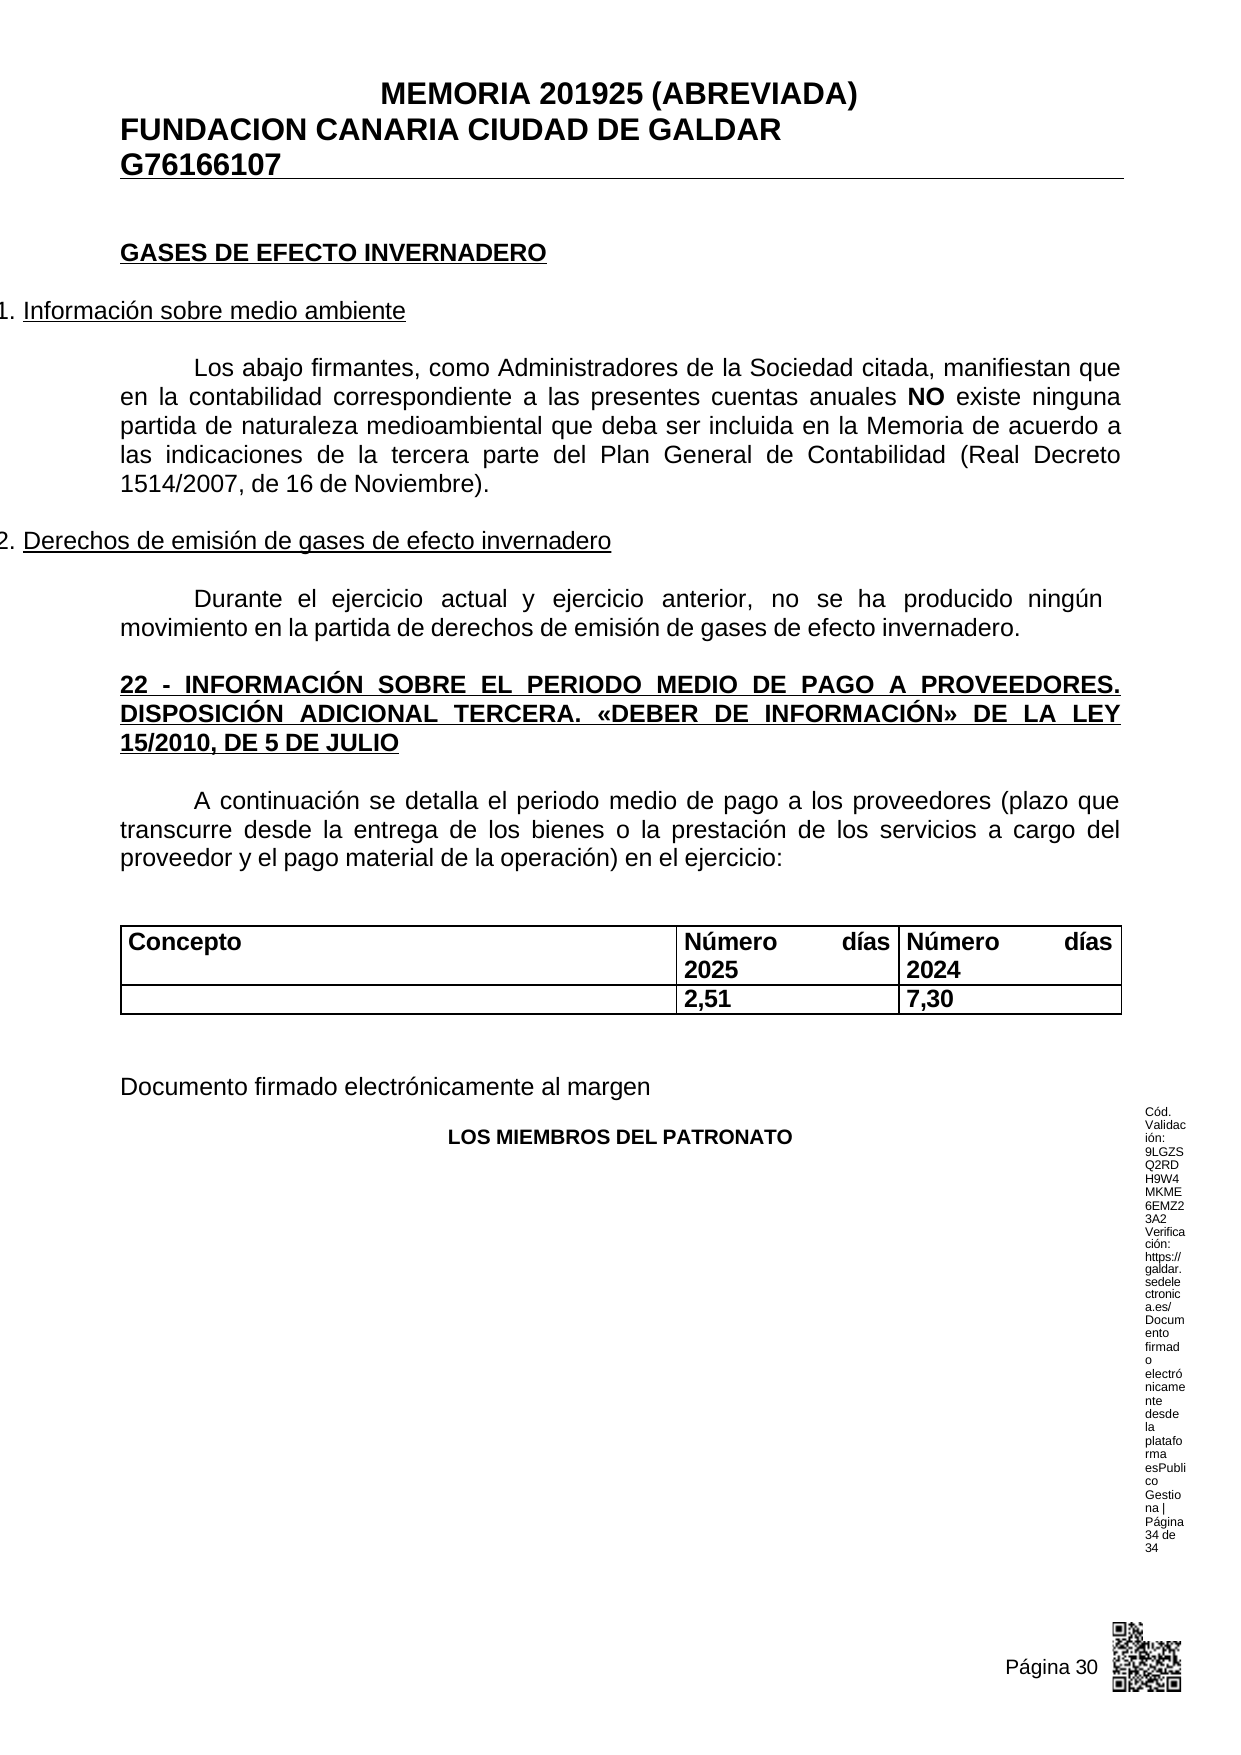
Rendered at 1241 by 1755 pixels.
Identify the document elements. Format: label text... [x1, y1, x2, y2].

list DISPOSICIÓN ADICIONAL TERCERA. «DEBER DE INFORMACIÓN» DE LA LEY [120, 696, 1121, 724]
list 15/2010, DE 5 DE JULIO [120, 725, 1121, 757]
table_cell 2,51 [677, 986, 898, 1013]
text A continuación se detalla el periodo medio de pago a los proveedores (plazo que transcurre desde la entrega de los bienes o la prestación de los servicios a cargo del proveedor y el pago material de la operación) en el ejercicio: [120, 786, 1120, 872]
table_header Concepto [122, 927, 676, 984]
text Cód. Validación: 9LGZSQ2RDH9W4MKME6EMZ23A2 [1145, 1105, 1186, 1226]
text Verificación: https://galdar.sedelectronica.es/ [1145, 1226, 1186, 1314]
text Los abajo firmantes, como Administradores de la Sociedad citada, manifiestan que en la contabilidad correspondiente a las presentes cuentas anuales NO existe ninguna partida de naturaleza medioambiental que deba ser incluida en la Memoria de acuerdo a las indicaciones de la tercera parte del Plan General de Contabilidad (Real Decreto 1514/2007, de 16 de Noviembre). [120, 353, 1121, 497]
table_header Número días 2025 [677, 927, 898, 984]
text LOS MIEMBROS DEL PATRONATO [446, 1124, 794, 1149]
text Documento firmado electrónicamente desde la plataforma esPublico Gestiona | Página 34 de 34 [1145, 1314, 1186, 1556]
list Información sobre medio ambiente [0, 296, 1218, 324]
table_cell 7,30 [900, 986, 1121, 1013]
text Documento firmado electrónicamente al margen [120, 1072, 1218, 1101]
list - INFORMACIÓN SOBRE EL PERIODO MEDIO DE PAGO A PROVEEDORES. [120, 670, 1121, 695]
text GASES DE EFECTO INVERNADERO [120, 238, 1218, 267]
list Derechos de emisión de gases de efecto invernadero [0, 526, 1218, 555]
text [1143, 1103, 1186, 1641]
text Durante el ejercicio actual y ejercicio anterior, no se ha producido ningún movimiento en la partida de derechos de emisión de gases de efecto invernadero. [120, 584, 1218, 642]
table_cell [122, 986, 676, 1013]
table_header Número días 2024 [900, 927, 1121, 984]
